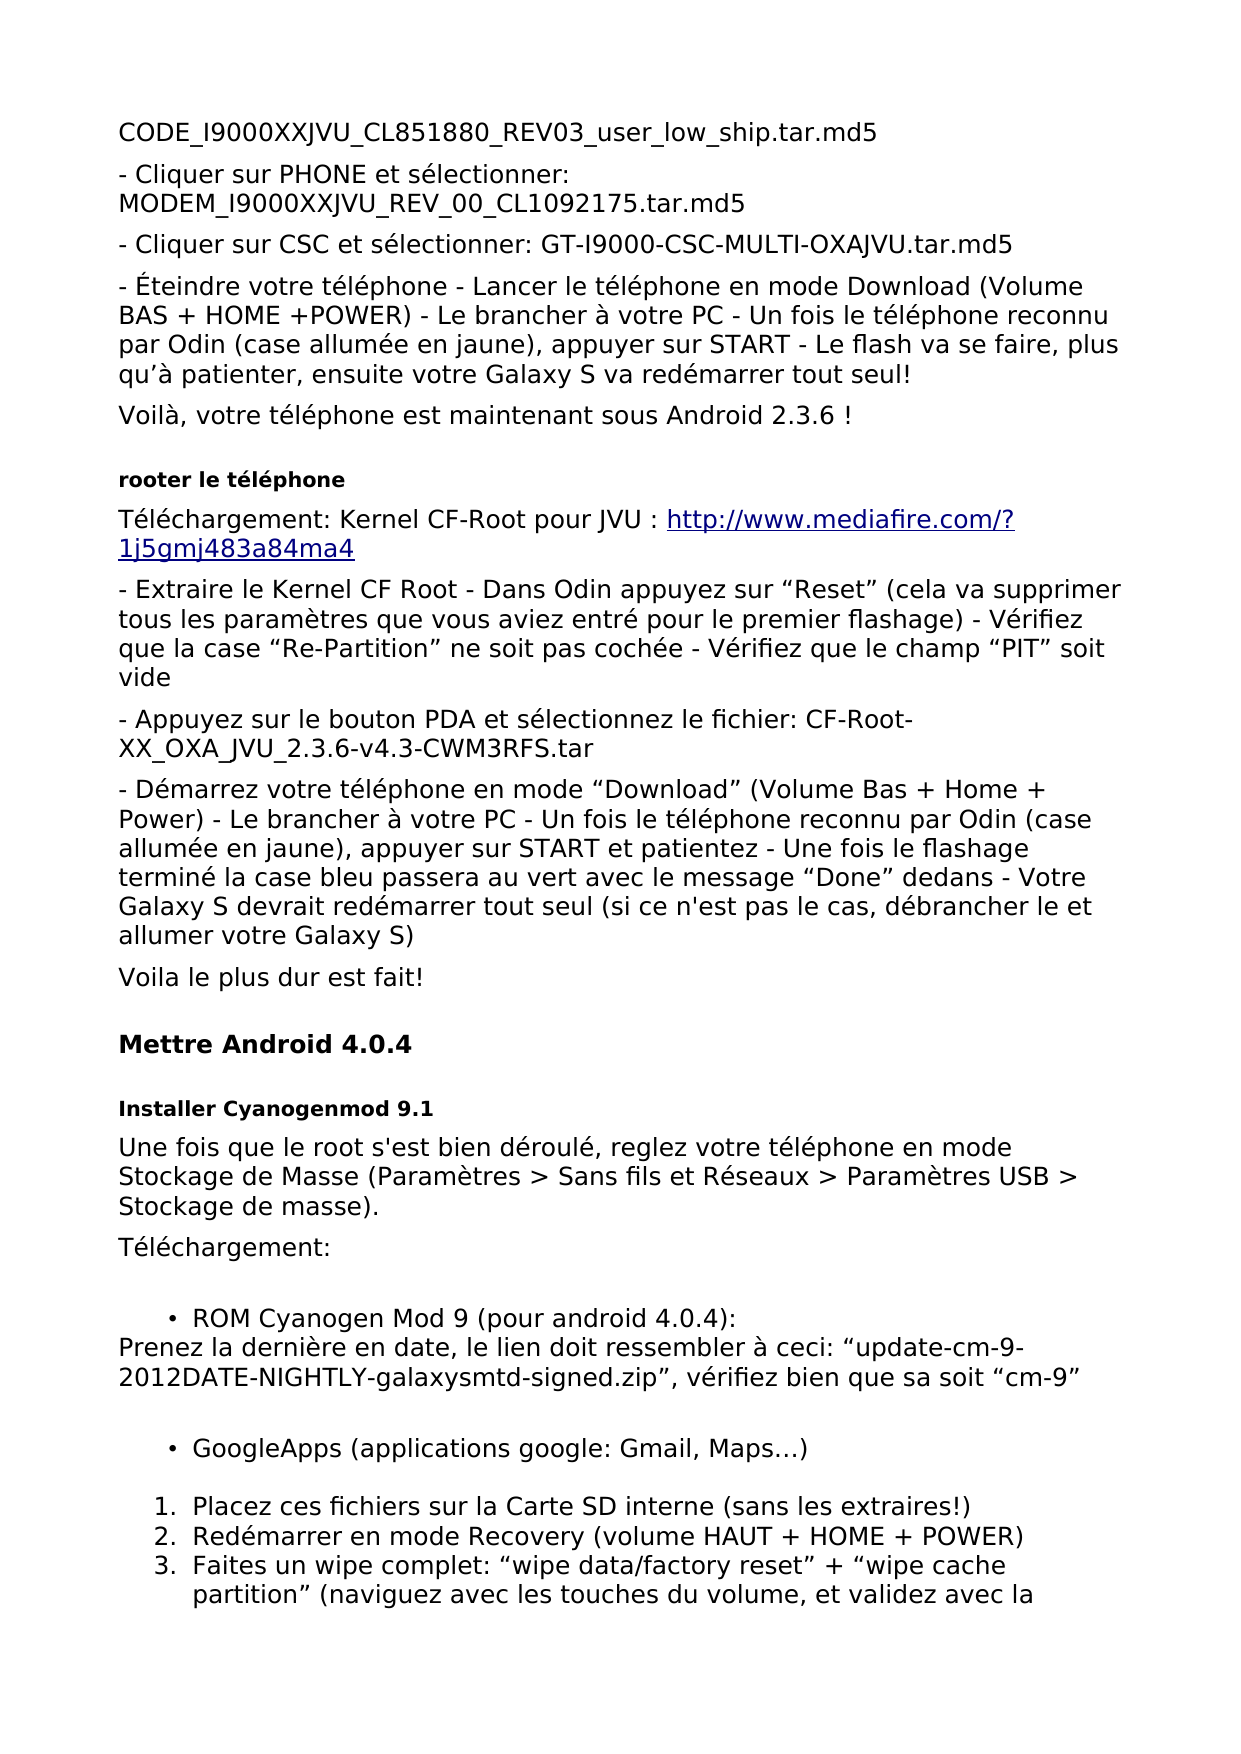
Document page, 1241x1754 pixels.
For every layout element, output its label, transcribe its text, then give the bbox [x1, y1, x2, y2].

subtitle rooter le téléphone [118, 468, 1122, 492]
list GoogleApps (applications google: Gmail, Maps…) [177, 1434, 1122, 1463]
text Voilà, votre téléphone est maintenant sous Android 2.3.6 ! [118, 401, 1122, 431]
text Téléchargement: [118, 1233, 1122, 1262]
list Placez ces fichiers sur la Carte SD interne (sans les extraires!) [177, 1493, 1122, 1522]
subtitle Mettre Android 4.0.4 [118, 1030, 1122, 1059]
list Faites un wipe complet: “wipe data/factory reset” + “wipe cache partition” (naviguez avec les touches du volume, et validez avec la [177, 1551, 1122, 1609]
text Téléchargement: Kernel CF-Root pour JVU : http://www.mediafire.com/?1j5gmj483a84ma4 [118, 505, 1122, 563]
text - Appuyez sur le bouton PDA et sélectionnez le fichier: CF-Root-XX_OXA_JVU_2.3.6-v4.3-CWM3RFS.tar [118, 705, 1122, 763]
text Voila le plus dur est fait! [118, 963, 1122, 992]
text - Extraire le Kernel CF Root - Dans Odin appuyez sur “Reset” (cela va supprimer tous les paramètres que vous aviez entré pour le premier flashage) - Vérifiez que la case “Re-Partition” ne soit pas cochée - Vérifiez que le champ “PIT” soit vide [118, 576, 1122, 692]
list ROM Cyanogen Mod 9 (pour android 4.0.4): [177, 1304, 1122, 1334]
text - Cliquer sur PHONE et sélectionner: MODEM_I9000XXJVU_REV_00_CL1092175.tar.md5 [118, 160, 1122, 218]
text - Démarrez votre téléphone en mode “Download” (Volume Bas + Home + Power) - Le brancher à votre PC - Un fois le téléphone reconnu par Odin (case allumée en jaune), appuyer sur START et patientez - Une fois le flashage terminé la case bleu passera au vert avec le message “Done” dedans - Votre Galaxy S devrait redémarrer tout seul (si ce n'est pas le cas, débrancher le et allumer votre Galaxy S) [118, 776, 1122, 951]
text - Éteindre votre téléphone - Lancer le téléphone en mode Download (Volume BAS + HOME +POWER) - Le brancher à votre PC - Un fois le téléphone reconnu par Odin (case allumée en jaune), appuyer sur START - Le flash va se faire, plus qu’à patienter, ensuite votre Galaxy S va redémarrer tout seul! [118, 272, 1122, 389]
text Prenez la dernière en date, le lien doit ressembler à ceci: “update-cm-9-2012DATE-NIGHTLY-galaxysmtd-signed.zip”, vérifiez bien que sa soit “cm-9” [118, 1334, 1122, 1392]
text Une fois que le root s'est bien déroulé, reglez votre téléphone en mode Stockage de Masse (Paramètres > Sans fils et Réseaux > Paramètres USB > Stockage de masse). [118, 1133, 1122, 1221]
subtitle Installer Cyanogenmod 9.1 [118, 1097, 1122, 1121]
text - Cliquer sur CSC et sélectionner: GT-I9000-CSC-MULTI-OXAJVU.tar.md5 [118, 231, 1122, 260]
list Redémarrer en mode Recovery (volume HAUT + HOME + POWER) [177, 1522, 1122, 1551]
text CODE_I9000XXJVU_CL851880_REV03_user_low_ship.tar.md5 [118, 118, 1122, 147]
